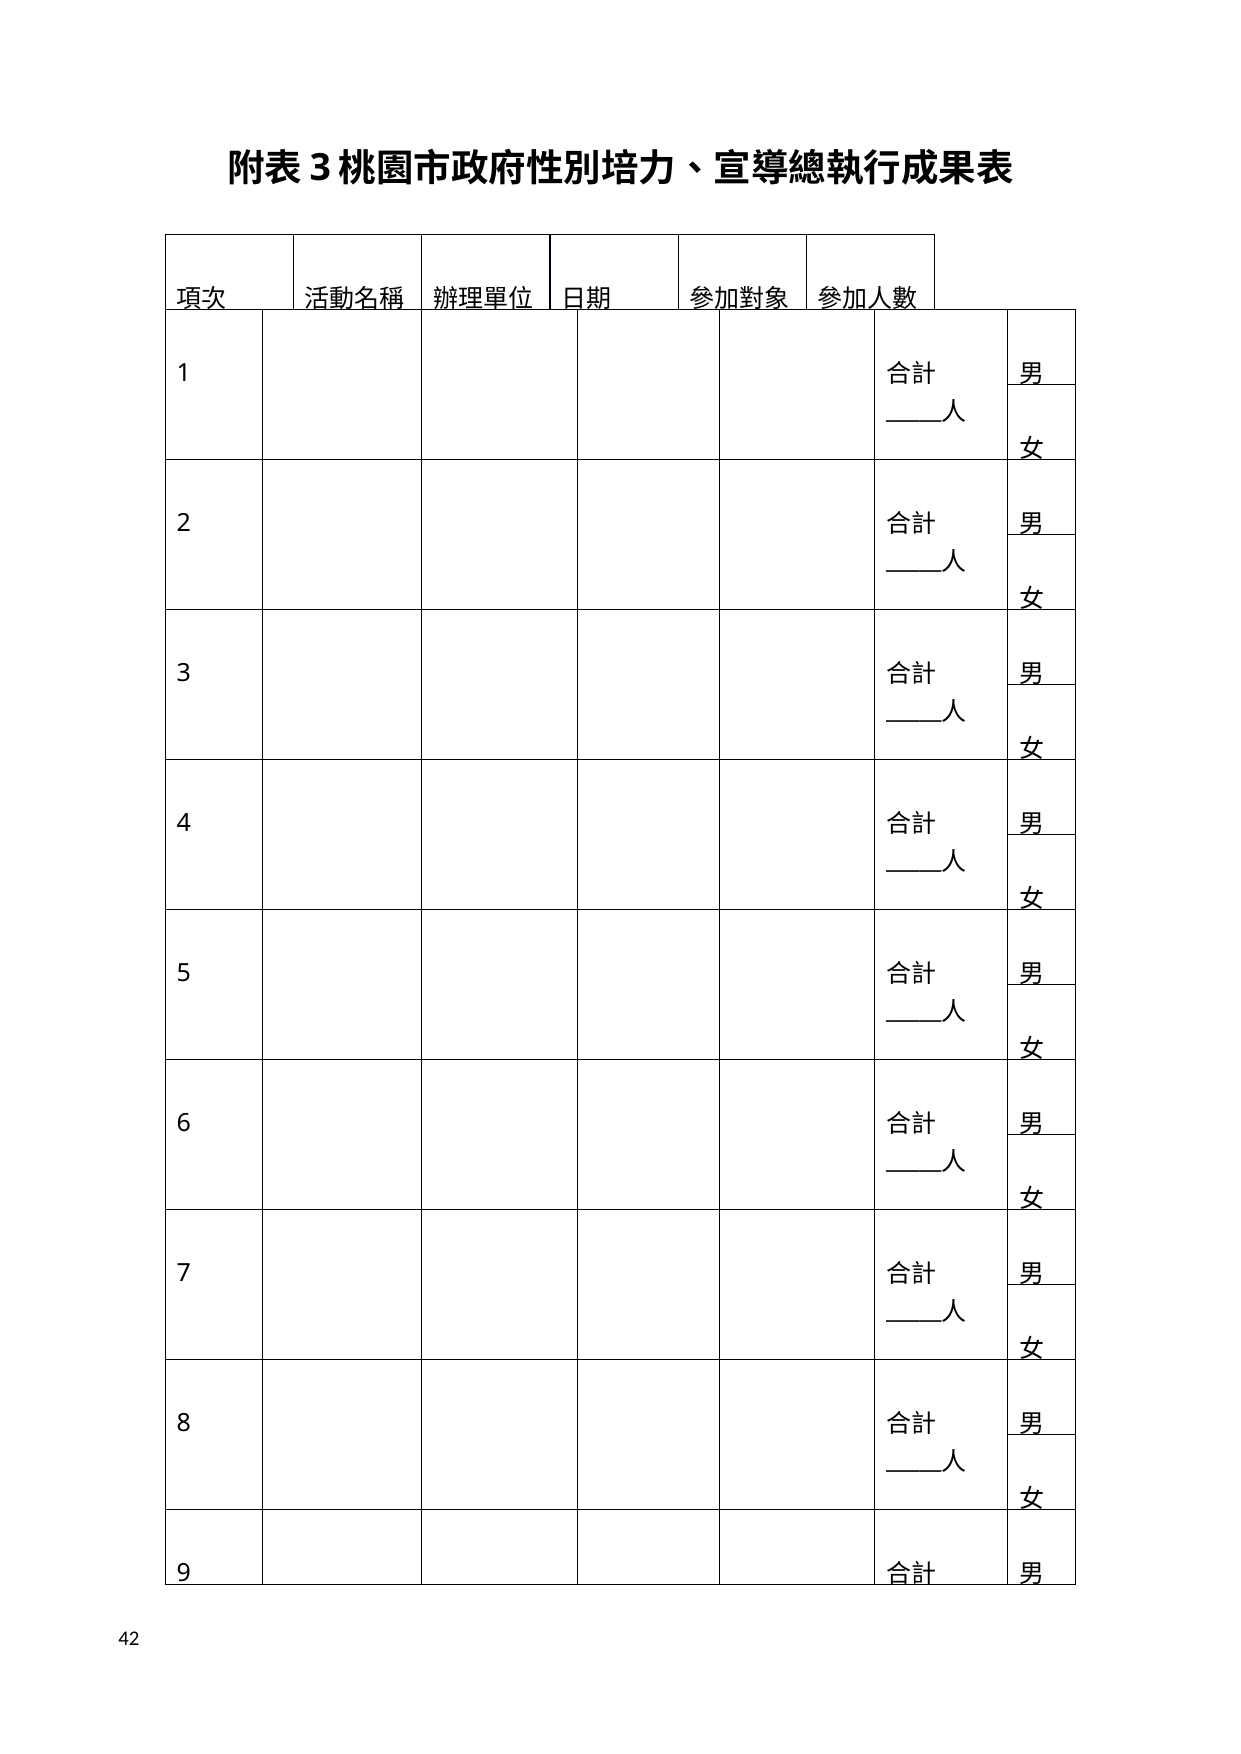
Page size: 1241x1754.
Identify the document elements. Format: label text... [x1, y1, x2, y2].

table_cell 2 [166, 460, 262, 609]
table_cell [263, 1360, 421, 1509]
table_cell 合計 _____人 [875, 1360, 1007, 1509]
table_cell [720, 610, 874, 759]
table_cell 女 [1008, 1285, 1075, 1359]
table_cell [422, 760, 577, 909]
table_cell 合計 _____人 [875, 1210, 1007, 1359]
table_cell [578, 1510, 719, 1584]
text 附表3桃園市政府性別培力、宣導總執行成果表 [118, 122, 1122, 197]
table_header 辦理單位 [422, 235, 549, 309]
table_cell 女 [1008, 1135, 1075, 1209]
table_cell 合計 _____人 [875, 1060, 1007, 1209]
table_cell 合計 _____人 [875, 610, 1007, 759]
table_cell [578, 910, 719, 1059]
table_cell 合計 _____人 [875, 910, 1007, 1059]
table_cell 4 [166, 760, 262, 909]
table_cell 合計 _____人 [875, 310, 1007, 459]
table_cell 8 [166, 1360, 262, 1509]
table_cell 女 [1008, 535, 1075, 609]
table_cell 男 [1008, 460, 1075, 534]
table_cell [422, 310, 577, 459]
table_cell [720, 1060, 874, 1209]
table_cell 1 [166, 310, 262, 459]
table_cell [263, 1510, 421, 1584]
table_cell [720, 310, 874, 459]
table_cell 男 [1008, 760, 1075, 834]
table_cell [720, 760, 874, 909]
table_cell [578, 1210, 719, 1359]
table_cell [422, 910, 577, 1059]
table_cell 男 [1008, 1060, 1075, 1134]
table_cell [578, 1060, 719, 1209]
table_cell 9 [166, 1510, 262, 1584]
table_cell [263, 310, 421, 459]
table_cell 女 [1008, 685, 1075, 759]
table_cell 5 [166, 910, 262, 1059]
table_cell [578, 760, 719, 909]
table_cell [422, 1210, 577, 1359]
table_cell [263, 1060, 421, 1209]
table_cell 女 [1008, 385, 1075, 459]
table_header 項次 [166, 235, 293, 309]
table_cell 男 [1008, 1360, 1075, 1434]
table_cell 6 [166, 1060, 262, 1209]
table_cell 合計 _____人 [875, 760, 1007, 909]
table_cell [720, 1510, 874, 1584]
table_cell [422, 1360, 577, 1509]
table_cell [578, 460, 719, 609]
table_cell [263, 460, 421, 609]
table_cell [422, 460, 577, 609]
table_cell 女 [1008, 1435, 1075, 1509]
table_cell [422, 610, 577, 759]
table_cell [720, 1210, 874, 1359]
table_cell [720, 460, 874, 609]
table_cell [720, 910, 874, 1059]
table_header 活動名稱 [294, 235, 421, 309]
table_cell [720, 1360, 874, 1509]
table_cell [578, 1360, 719, 1509]
table_header 參加人數 [807, 235, 934, 309]
table_cell [263, 910, 421, 1059]
table_cell 合計 [875, 1510, 1007, 1584]
table_cell 女 [1008, 835, 1075, 909]
table_cell 男 [1008, 1210, 1075, 1284]
table_header 日期 [551, 235, 678, 309]
table_cell [578, 310, 719, 459]
table_cell 女 [1008, 985, 1075, 1059]
table_cell 男 [1008, 310, 1075, 384]
table_cell [422, 1510, 577, 1584]
table_cell 3 [166, 610, 262, 759]
table_header 參加對象 [679, 235, 806, 309]
table_cell 7 [166, 1210, 262, 1359]
table_cell [263, 610, 421, 759]
table_cell [263, 1210, 421, 1359]
table_cell 男 [1008, 910, 1075, 984]
table_cell 合計 _____人 [875, 460, 1007, 609]
table_cell 男 [1008, 1510, 1075, 1584]
table_cell [578, 610, 719, 759]
table_cell [263, 760, 421, 909]
table_cell 男 [1008, 610, 1075, 684]
table_cell [422, 1060, 577, 1209]
